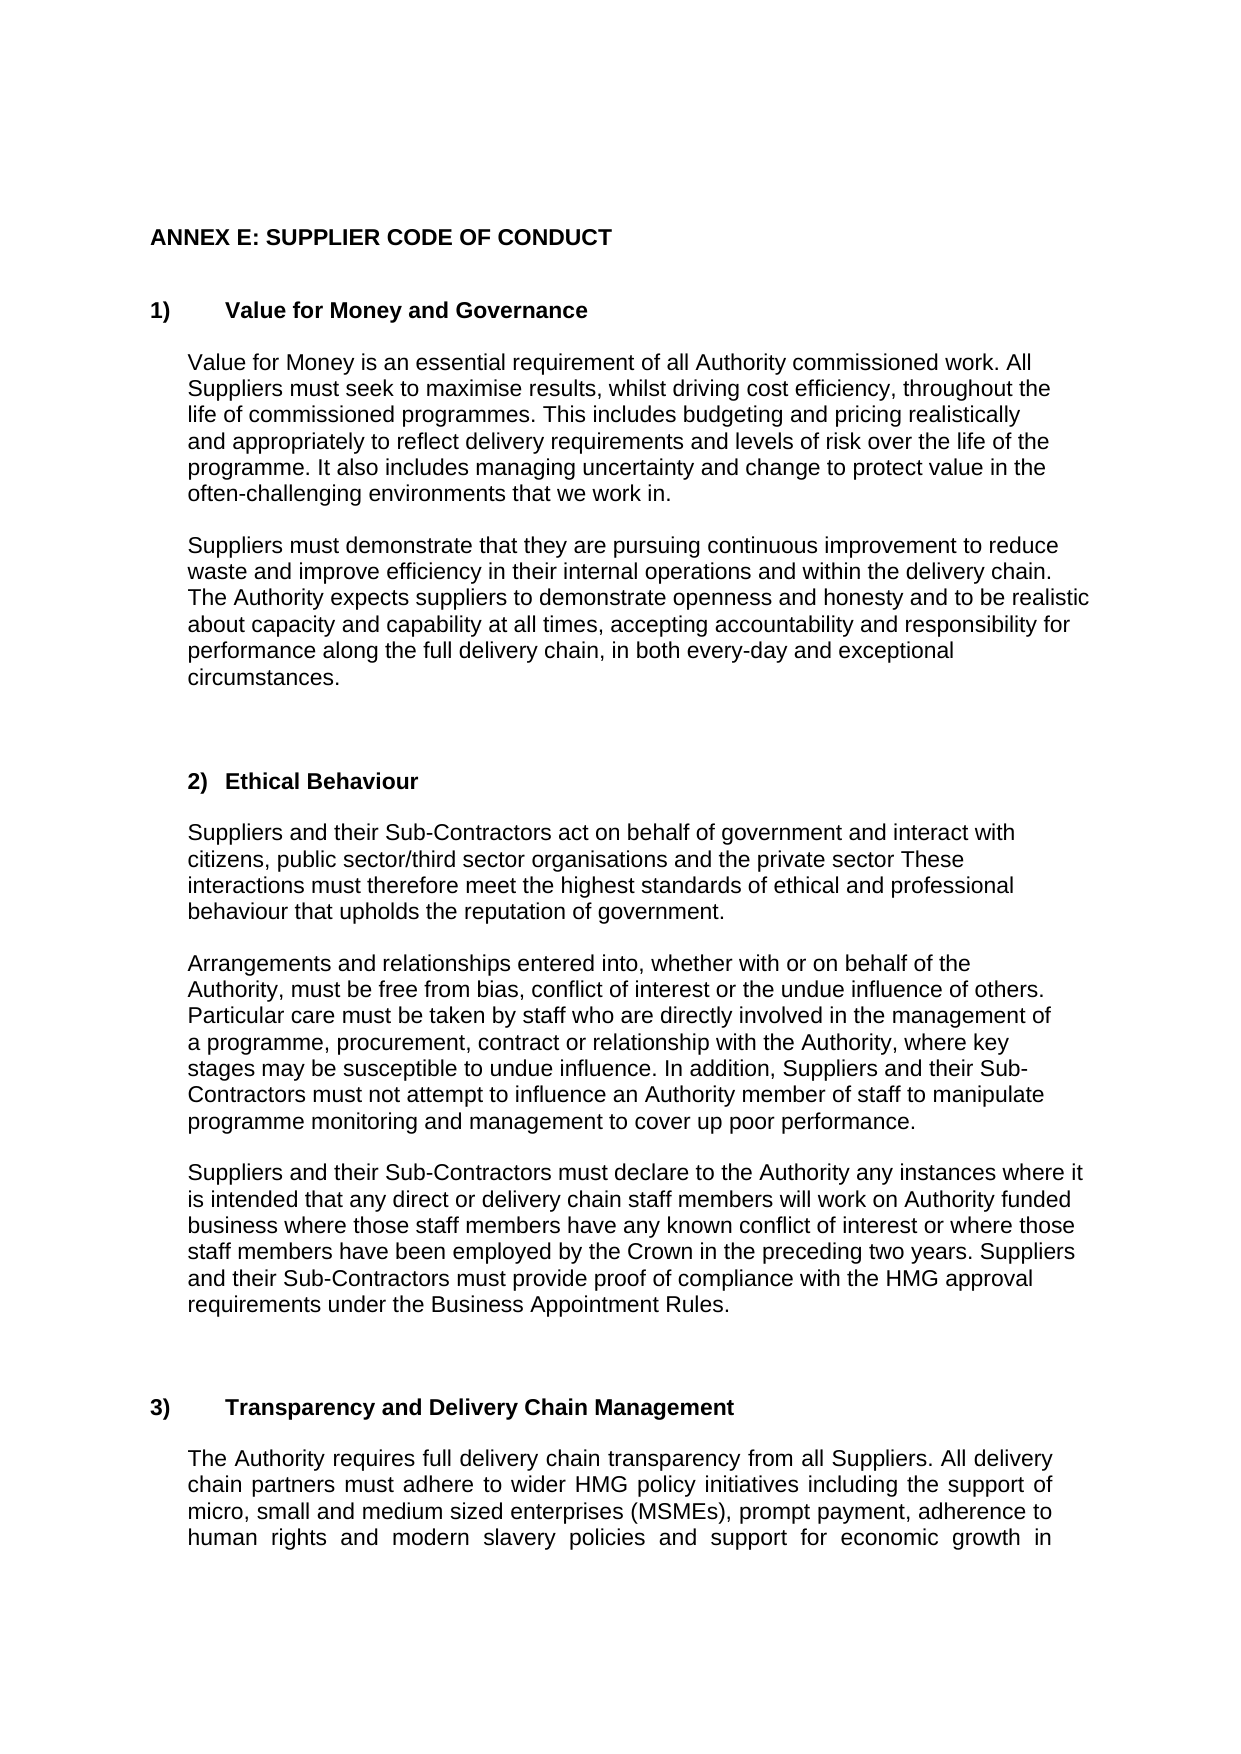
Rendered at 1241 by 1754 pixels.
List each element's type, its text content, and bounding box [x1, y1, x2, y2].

text Suppliers and their Sub-Contractors must declare to the Authority any instances where it is intended that any direct or delivery chain staff members will work on Authority funded business where those staff members have any known conflict of interest or where those staff members have been employed by the Crown in the preceding two years. Suppliers and their Sub-Contractors must provide proof of compliance with the HMG approval requirements under the Business Appointment Rules. [187, 1159, 1090, 1317]
text ANNEX E: SUPPLIER CODE OF CONDUCT [150, 224, 1090, 251]
list Transparency and Delivery Chain Management [150, 1394, 1053, 1420]
text Suppliers must demonstrate that they are pursuing continuous improvement to reduce waste and improve efficiency in their internal operations and within the delivery chain. The Authority expects suppliers to demonstrate openness and honesty and to be realistic about capacity and capability at all times, accepting accountability and responsibility for performance along the full delivery chain, in both every-day and exceptional circumstances. [187, 532, 1090, 690]
list Ethical Behaviour [187, 768, 1090, 794]
text Suppliers and their Sub-Contractors act on behalf of government and interact with citizens, public sector/third sector organisations and the private sector These interactions must therefore meet the highest standards of ethical and professional behaviour that upholds the reputation of government. [187, 819, 1065, 925]
text Value for Money is an essential requirement of all Authority commissioned work. All Suppliers must seek to maximise results, whilst driving cost efficiency, throughout the life of commissioned programmes. This includes budgeting and pricing realistically and appropriately to reflect delivery requirements and levels of risk over the life of the programme. It also includes managing uncertainty and change to protect value in the often-challenging environments that we work in. [187, 348, 1060, 507]
text The Authority requires full delivery chain transparency from all Suppliers. All delivery chain partners must adhere to wider HMG policy initiatives including the support of micro, small and medium sized enterprises (MSMEs), prompt payment, adherence to human rights and modern slavery policies and support for economic growth in [187, 1445, 1053, 1550]
text Arrangements and relationships entered into, whether with or on behalf of the Authority, must be free from bias, conflict of interest or the undue influence of others. Particular care must be taken by staff who are directly involved in the management of a programme, procurement, contract or relationship with the Authority, where key stages may be susceptible to undue influence. In addition, Suppliers and their Sub-Contractors must not attempt to influence an Authority member of staff to manipulate programme monitoring and management to cover up poor performance. [187, 950, 1065, 1134]
list Value for Money and Governance [150, 297, 1065, 323]
